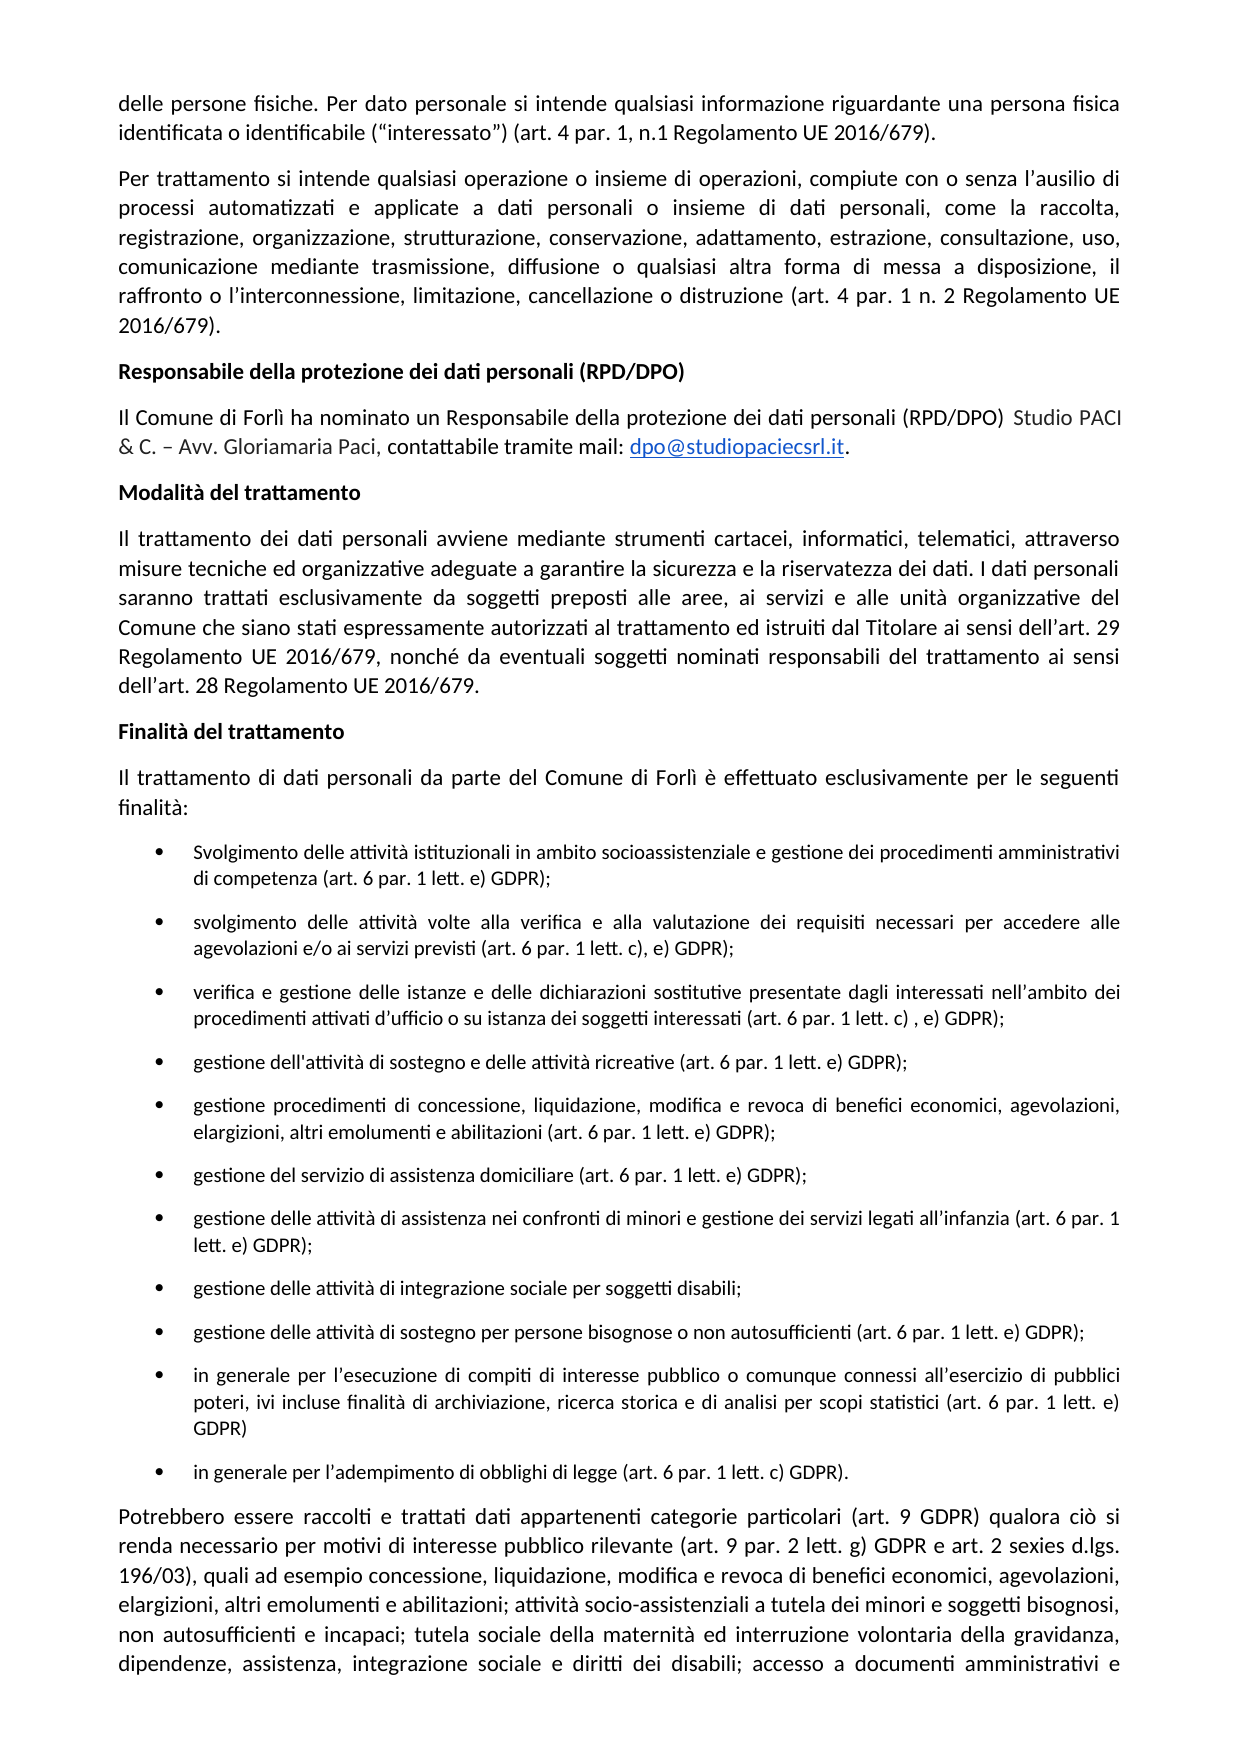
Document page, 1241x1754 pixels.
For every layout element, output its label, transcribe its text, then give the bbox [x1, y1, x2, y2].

text Il Comune di Forlì ha nominato un Responsabile della protezione dei dati personali (RPD/DPO) Studio PACI & C. – Avv. Gloriamaria Paci, contattabile tramite mail: dpo@studiopaciecsrl.it. [118, 403, 1122, 460]
list in generale per l’esecuzione di compiti di interesse pubblico o comunque connessi all’esercizio di pubblici poteri, ivi incluse finalità di archiviazione, ricerca storica e di analisi per scopi statistici (art. 6 par. 1 lett. e) GDPR) [156, 1362, 1122, 1441]
text Modalità del trattamento [118, 478, 1122, 506]
list gestione dell'attività di sostegno e delle attività ricreative (art. 6 par. 1 lett. e) GDPR); [156, 1049, 1122, 1074]
text Il trattamento dei dati personali avviene mediante strumenti cartacei, informatici, telematici, attraverso misure tecniche ed organizzative adeguate a garantire la sicurezza e la riservatezza dei dati. I dati personali saranno trattati esclusivamente da soggetti preposti alle aree, ai servizi e alle unità organizzative del Comune che siano stati espressamente autorizzati al trattamento ed istruiti dal Titolare ai sensi dell’art. 29 Regolamento UE 2016/679, nonché da eventuali soggetti nominati responsabili del trattamento ai sensi dell’art. 28 Regolamento UE 2016/679. [118, 524, 1122, 699]
text Potrebbero essere raccolti e trattati dati appartenenti categorie particolari (art. 9 GDPR) qualora ciò si renda necessario per motivi di interesse pubblico rilevante (art. 9 par. 2 lett. g) GDPR e art. 2 sexies d.lgs. 196/03), quali ad esempio concessione, liquidazione, modifica e revoca di benefici economici, agevolazioni, elargizioni, altri emolumenti e abilitazioni; attività socio-assistenziali a tutela dei minori e soggetti bisognosi, non autosufficienti e incapaci; tutela sociale della maternità ed interruzione volontaria della gravidanza, dipendenze, assistenza, integrazione sociale e diritti dei disabili; accesso a documenti amministrativi e [118, 1502, 1122, 1677]
list in generale per l’adempimento di obblighi di legge (art. 6 par. 1 lett. c) GDPR). [156, 1459, 1122, 1484]
list verifica e gestione delle istanze e delle dichiarazioni sostitutive presentate dagli interessati nell’ambito dei procedimenti attivati d’ufficio o su istanza dei soggetti interessati (art. 6 par. 1 lett. c) , e) GDPR); [156, 979, 1122, 1031]
list gestione del servizio di assistenza domiciliare (art. 6 par. 1 lett. e) GDPR); [156, 1162, 1122, 1188]
list svolgimento delle attività volte alla verifica e alla valutazione dei requisiti necessari per accedere alle agevolazioni e/o ai servizi previsti (art. 6 par. 1 lett. c), e) GDPR); [156, 909, 1122, 961]
list gestione delle attività di sostegno per persone bisognose o non autosufficienti (art. 6 par. 1 lett. e) GDPR); [156, 1319, 1122, 1344]
text Responsabile della protezione dei dati personali (RPD/DPO) [118, 357, 1122, 385]
text Il trattamento di dati personali da parte del Comune di Forlì è effettuato esclusivamente per le seguenti finalità: [118, 763, 1122, 821]
list gestione delle attività di integrazione sociale per soggetti disabili; [156, 1276, 1122, 1301]
list gestione delle attività di assistenza nei confronti di minori e gestione dei servizi legati all’infanzia (art. 6 par. 1 lett. e) GDPR); [156, 1206, 1122, 1258]
text delle persone fisiche. Per dato personale si intende qualsiasi informazione riguardante una persona fisica identificata o identificabile (“interessato”) (art. 4 par. 1, n.1 Regolamento UE 2016/679). [118, 89, 1122, 146]
list Svolgimento delle attività istituzionali in ambito socioassistenziale e gestione dei procedimenti amministrativi di competenza (art. 6 par. 1 lett. e) GDPR); [156, 839, 1122, 891]
text Finalità del trattamento [118, 717, 1122, 745]
list gestione procedimenti di concessione, liquidazione, modifica e revoca di benefici economici, agevolazioni, elargizioni, altri emolumenti e abilitazioni (art. 6 par. 1 lett. e) GDPR); [156, 1092, 1122, 1144]
text Per trattamento si intende qualsiasi operazione o insieme di operazioni, compiute con o senza l’ausilio di processi automatizzati e applicate a dati personali o insieme di dati personali, come la raccolta, registrazione, organizzazione, strutturazione, conservazione, adattamento, estrazione, consultazione, uso, comunicazione mediante trasmissione, diffusione o qualsiasi altra forma di messa a disposizione, il raffronto o l’interconnessione, limitazione, cancellazione o distruzione (art. 4 par. 1 n. 2 Regolamento UE 2016/679). [118, 164, 1122, 339]
